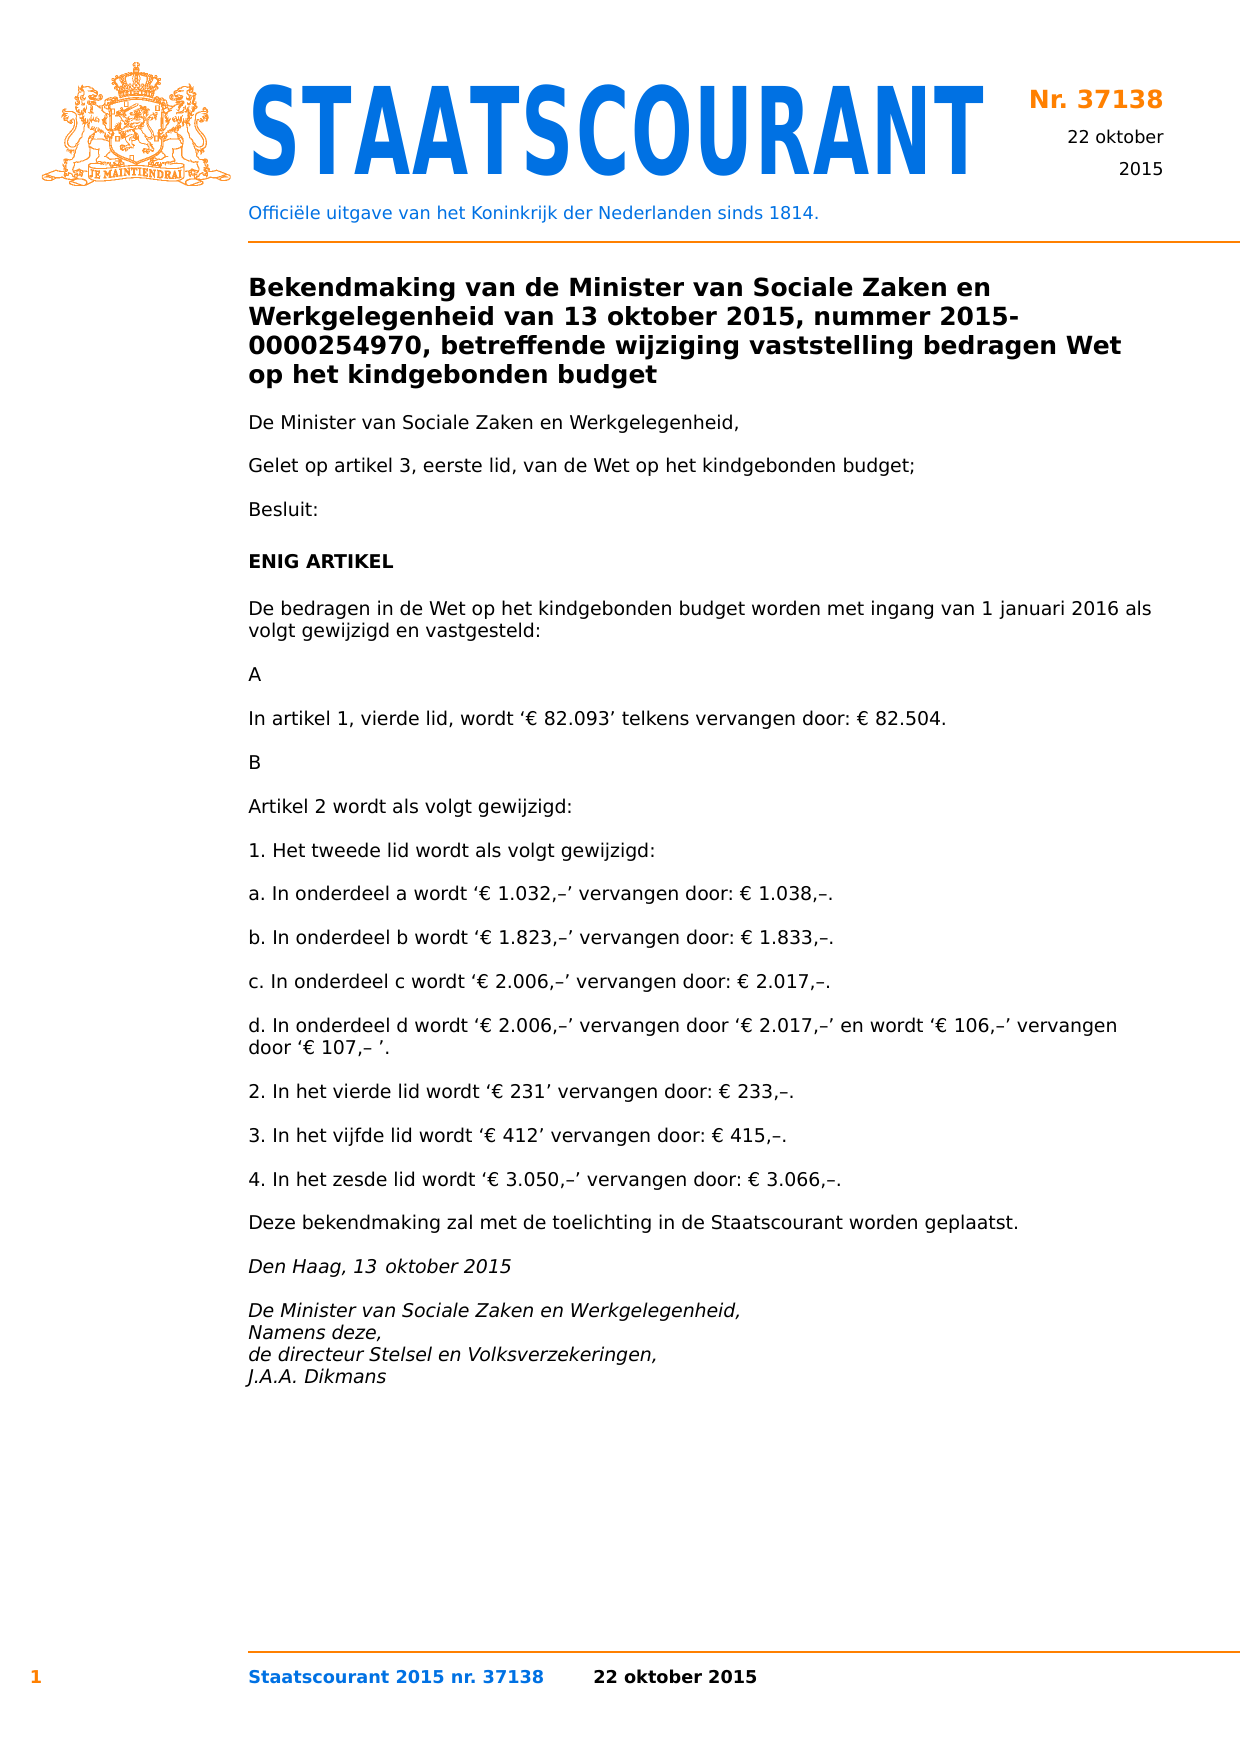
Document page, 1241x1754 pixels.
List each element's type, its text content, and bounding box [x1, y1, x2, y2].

subtitle Bekendmaking van de Minister van Sociale Zaken en Werkgelegenheid van 13 oktober 2015, nummer 2015-0000254970, betreffende wijziging vaststelling bedragen Wet op het kindgebonden budget [248, 273, 1163, 390]
table_header Nr. 37138 [998, 62, 1240, 121]
subtitle ENIG ARTIKEL [248, 551, 1163, 573]
text a. In onderdeel a wordt ‘€ 1.032,–’ vervangen door: € 1.038,–. [248, 883, 1163, 905]
table_cell 2015 [998, 153, 1240, 203]
text A [248, 664, 1163, 686]
picture [41, 62, 231, 186]
text 1. Het tweede lid wordt als volgt gewijzigd: [248, 839, 1163, 861]
text c. In onderdeel c wordt ‘€ 2.006,–’ vervangen door: € 2.017,–. [248, 971, 1163, 993]
text De Minister van Sociale Zaken en Werkgelegenheid, Namens deze, de directeur Stelsel en Volksverzekeringen, J.A.A. Dikmans [248, 1300, 1163, 1388]
text 4. In het zesde lid wordt ‘€ 3.050,–’ vervangen door: € 3.066,–. [248, 1168, 1163, 1190]
text De bedragen in de Wet op het kindgebonden budget worden met ingang van 1 januari 2016 als volgt gewijzigd en vastgesteld: [248, 598, 1163, 642]
table_header STAATSCOURANT [248, 62, 998, 203]
table_header [25, 62, 248, 241]
text Gelet op artikel 3, eerste lid, van de Wet op het kindgebonden budget; [248, 455, 1163, 477]
table_cell 22 oktober [998, 121, 1240, 153]
text b. In onderdeel b wordt ‘€ 1.823,–’ vervangen door: € 1.833,–. [248, 927, 1163, 949]
text 3. In het vijfde lid wordt ‘€ 412’ vervangen door: € 415,–. [248, 1124, 1163, 1147]
text Artikel 2 wordt als volgt gewijzigd: [248, 796, 1163, 818]
text B [248, 752, 1163, 774]
text In artikel 1, vierde lid, wordt ‘€ 82.093’ telkens vervangen door: € 82.504. [248, 708, 1163, 730]
text Den Haag, 13 oktober 2015 [248, 1256, 1163, 1278]
text Deze bekendmaking zal met de toelichting in de Staatscourant worden geplaatst. [248, 1212, 1163, 1234]
table_cell Officiële uitgave van het Koninkrijk der Nederlanden sinds 1814. [248, 203, 1240, 241]
text De Minister van Sociale Zaken en Werkgelegenheid, [248, 412, 1163, 433]
text Besluit: [248, 499, 1163, 521]
text 2. In het vierde lid wordt ‘€ 231’ vervangen door: € 233,–. [248, 1081, 1163, 1103]
text d. In onderdeel d wordt ‘€ 2.006,–’ vervangen door ‘€ 2.017,–’ en wordt ‘€ 106,–’ vervangen door ‘€ 107,– ’. [248, 1015, 1163, 1059]
